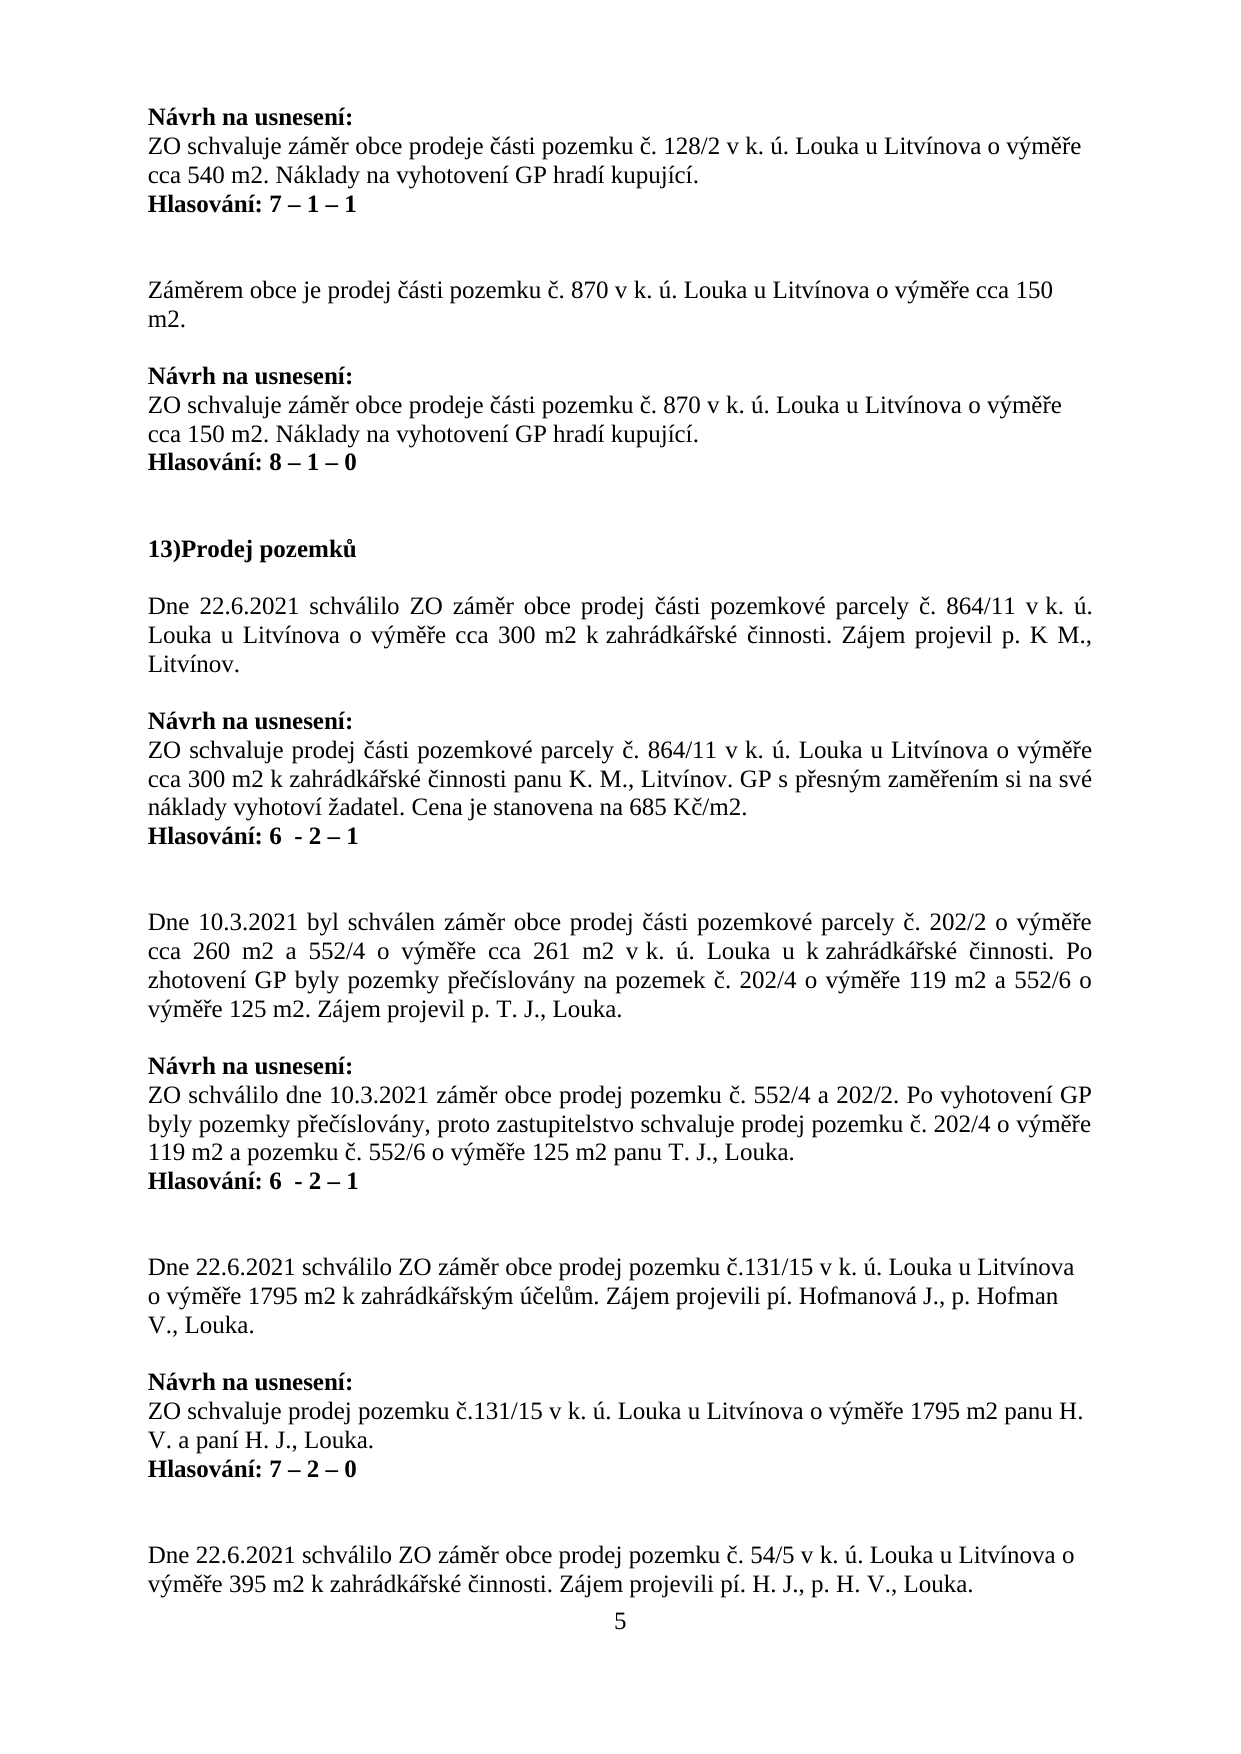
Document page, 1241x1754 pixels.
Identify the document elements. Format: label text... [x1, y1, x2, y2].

text Hlasování: 8 – 1 – 0 [148, 447, 1093, 476]
text Návrh na usnesení: [148, 361, 1093, 390]
text Dne 22.6.2021 schválilo ZO záměr obce prodej pozemku č.131/15 v k. ú. Louka u Litvínova o výměře 1795 m2 k zahrádkářským účelům. Zájem projevili pí. Hofmanová J., p. Hofman V., Louka. [148, 1252, 1093, 1339]
text Návrh na usnesení: [148, 1367, 1093, 1396]
text ZO schvaluje prodej části pozemkové parcely č. 864/11 v k. ú. Louka u Litvínova o výměře cca 300 m2 k zahrádkářské činnosti panu K. M., Litvínov. GP s přesným zaměřením si na své náklady vyhotoví žadatel. Cena je stanovena na 685 Kč/m2. [148, 735, 1093, 821]
text Hlasování: 7 – 1 – 1 [148, 189, 1093, 217]
text Dne 22.6.2021 schválilo ZO záměr obce prodej pozemku č. 54/5 v k. ú. Louka u Litvínova o výměře 395 m2 k zahrádkářské činnosti. Zájem projevili pí. H. J., p. H. V., Louka. [148, 1540, 1093, 1597]
text Hlasování: 7 – 2 – 0 [148, 1454, 1093, 1482]
text Dne 22.6.2021 schválilo ZO záměr obce prodej části pozemkové parcely č. 864/11 v k. ú. Louka u Litvínova o výměře cca 300 m2 k zahrádkářské činnosti. Zájem projevil p. K M., Litvínov. [148, 591, 1093, 677]
text Návrh na usnesení: [148, 102, 1093, 131]
text Hlasování: 6 - 2 – 1 [148, 1166, 1093, 1195]
text ZO schvaluje záměr obce prodeje části pozemku č. 128/2 v k. ú. Louka u Litvínova o výměře cca 540 m2. Náklady na vyhotovení GP hradí kupující. [148, 131, 1093, 189]
text Návrh na usnesení: [148, 1051, 1093, 1080]
text Záměrem obce je prodej části pozemku č. 870 v k. ú. Louka u Litvínova o výměře cca 150 m2. [148, 275, 1093, 332]
text Hlasování: 6 - 2 – 1 [148, 821, 1093, 850]
text 13)Prodej pozemků [148, 534, 1093, 562]
text ZO schvaluje záměr obce prodeje části pozemku č. 870 v k. ú. Louka u Litvínova o výměře cca 150 m2. Náklady na vyhotovení GP hradí kupující. [148, 390, 1093, 447]
text Dne 10.3.2021 byl schválen záměr obce prodej části pozemkové parcely č. 202/2 o výměře cca 260 m2 a 552/4 o výměře cca 261 m2 v k. ú. Louka u k zahrádkářské činnosti. Po zhotovení GP byly pozemky přečíslovány na pozemek č. 202/4 o výměře 119 m2 a 552/6 o výměře 125 m2. Zájem projevil p. T. J., Louka. [148, 907, 1093, 1022]
text ZO schvaluje prodej pozemku č.131/15 v k. ú. Louka u Litvínova o výměře 1795 m2 panu H. V. a paní H. J., Louka. [148, 1396, 1093, 1454]
text ZO schválilo dne 10.3.2021 záměr obce prodej pozemku č. 552/4 a 202/2. Po vyhotovení GP byly pozemky přečíslovány, proto zastupitelstvo schvaluje prodej pozemku č. 202/4 o výměře 119 m2 a pozemku č. 552/6 o výměře 125 m2 panu T. J., Louka. [148, 1080, 1093, 1166]
text Návrh na usnesení: [148, 706, 1093, 735]
